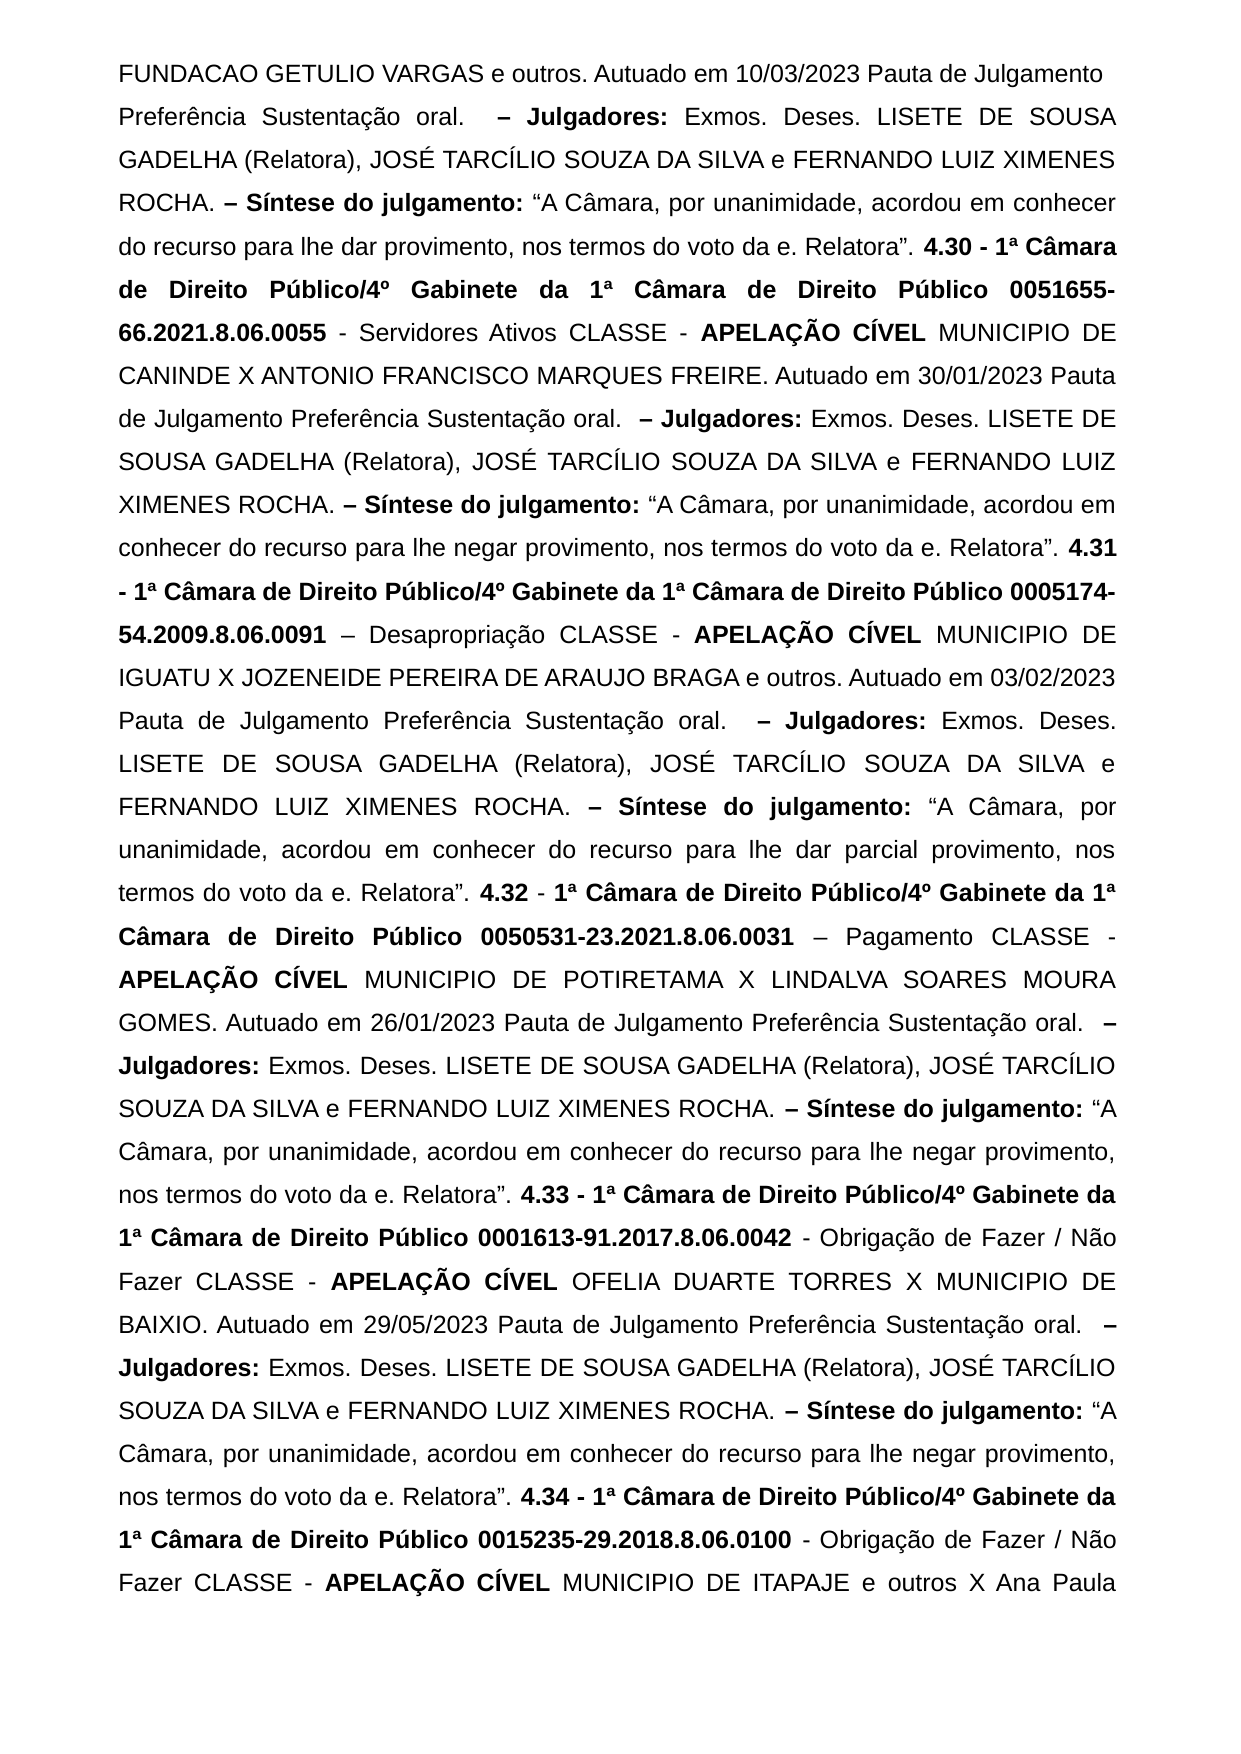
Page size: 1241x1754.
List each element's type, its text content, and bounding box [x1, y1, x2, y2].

text FUNDACAO GETULIO VARGAS e outros. Autuado em 10/03/2023 Pauta de Julgamento Preferência Sustentação oral. – Julgadores: Exmos. Deses. LISETE DE SOUSA GADELHA (Relatora), JOSÉ TARCÍLIO SOUZA DA SILVA e FERNANDO LUIZ XIMENES ROCHA. – Síntese do julgamento: “A Câmara, por unanimidade, acordou em conhecer do recurso para lhe dar provimento, nos termos do voto da e. Relatora”. 4.30 - 1ª Câmara de Direito Público/4º Gabinete da 1ª Câmara de Direito Público 0051655-66.2021.8.06.0055 - Servidores Ativos CLASSE - APELAÇÃO CÍVEL MUNICIPIO DE CANINDE X ANTONIO FRANCISCO MARQUES FREIRE. Autuado em 30/01/2023 Pauta de Julgamento Preferência Sustentação oral. – Julgadores: Exmos. Deses. LISETE DE SOUSA GADELHA (Relatora), JOSÉ TARCÍLIO SOUZA DA SILVA e FERNANDO LUIZ XIMENES ROCHA. – Síntese do julgamento: “A Câmara, por unanimidade, acordou em conhecer do recurso para lhe negar provimento, nos termos do voto da e. Relatora”. 4.31 - 1ª Câmara de Direito Público/4º Gabinete da 1ª Câmara de Direito Público 0005174-54.2009.8.06.0091 – Desapropriação CLASSE - APELAÇÃO CÍVEL MUNICIPIO DE IGUATU X JOZENEIDE PEREIRA DE ARAUJO BRAGA e outros. Autuado em 03/02/2023 Pauta de Julgamento Preferência Sustentação oral. – Julgadores: Exmos. Deses. LISETE DE SOUSA GADELHA (Relatora), JOSÉ TARCÍLIO SOUZA DA SILVA e FERNANDO LUIZ XIMENES ROCHA. – Síntese do julgamento: “A Câmara, por unanimidade, acordou em conhecer do recurso para lhe dar parcial provimento, nos termos do voto da e. Relatora”. 4.32 - 1ª Câmara de Direito Público/4º Gabinete da 1ª Câmara de Direito Público 0050531-23.2021.8.06.0031 – Pagamento CLASSE - APELAÇÃO CÍVEL MUNICIPIO DE POTIRETAMA X LINDALVA SOARES MOURA GOMES. Autuado em 26/01/2023 Pauta de Julgamento Preferência Sustentação oral. – Julgadores: Exmos. Deses. LISETE DE SOUSA GADELHA (Relatora), JOSÉ TARCÍLIO SOUZA DA SILVA e FERNANDO LUIZ XIMENES ROCHA. – Síntese do julgamento: “A Câmara, por unanimidade, acordou em conhecer do recurso para lhe negar provimento, nos termos do voto da e. Relatora”. 4.33 - 1ª Câmara de Direito Público/4º Gabinete da 1ª Câmara de Direito Público 0001613-91.2017.8.06.0042 - Obrigação de Fazer / Não Fazer CLASSE - APELAÇÃO CÍVEL OFELIA DUARTE TORRES X MUNICIPIO DE BAIXIO. Autuado em 29/05/2023 Pauta de Julgamento Preferência Sustentação oral. – Julgadores: Exmos. Deses. LISETE DE SOUSA GADELHA (Relatora), JOSÉ TARCÍLIO SOUZA DA SILVA e FERNANDO LUIZ XIMENES ROCHA. – Síntese do julgamento: “A Câmara, por unanimidade, acordou em conhecer do recurso para lhe negar provimento, nos termos do voto da e. Relatora”. 4.34 - 1ª Câmara de Direito Público/4º Gabinete da 1ª Câmara de Direito Público 0015235-29.2018.8.06.0100 - Obrigação de Fazer / Não Fazer CLASSE - APELAÇÃO CÍVEL MUNICIPIO DE ITAPAJE e outros X Ana Paula [118, 59, 1117, 1597]
